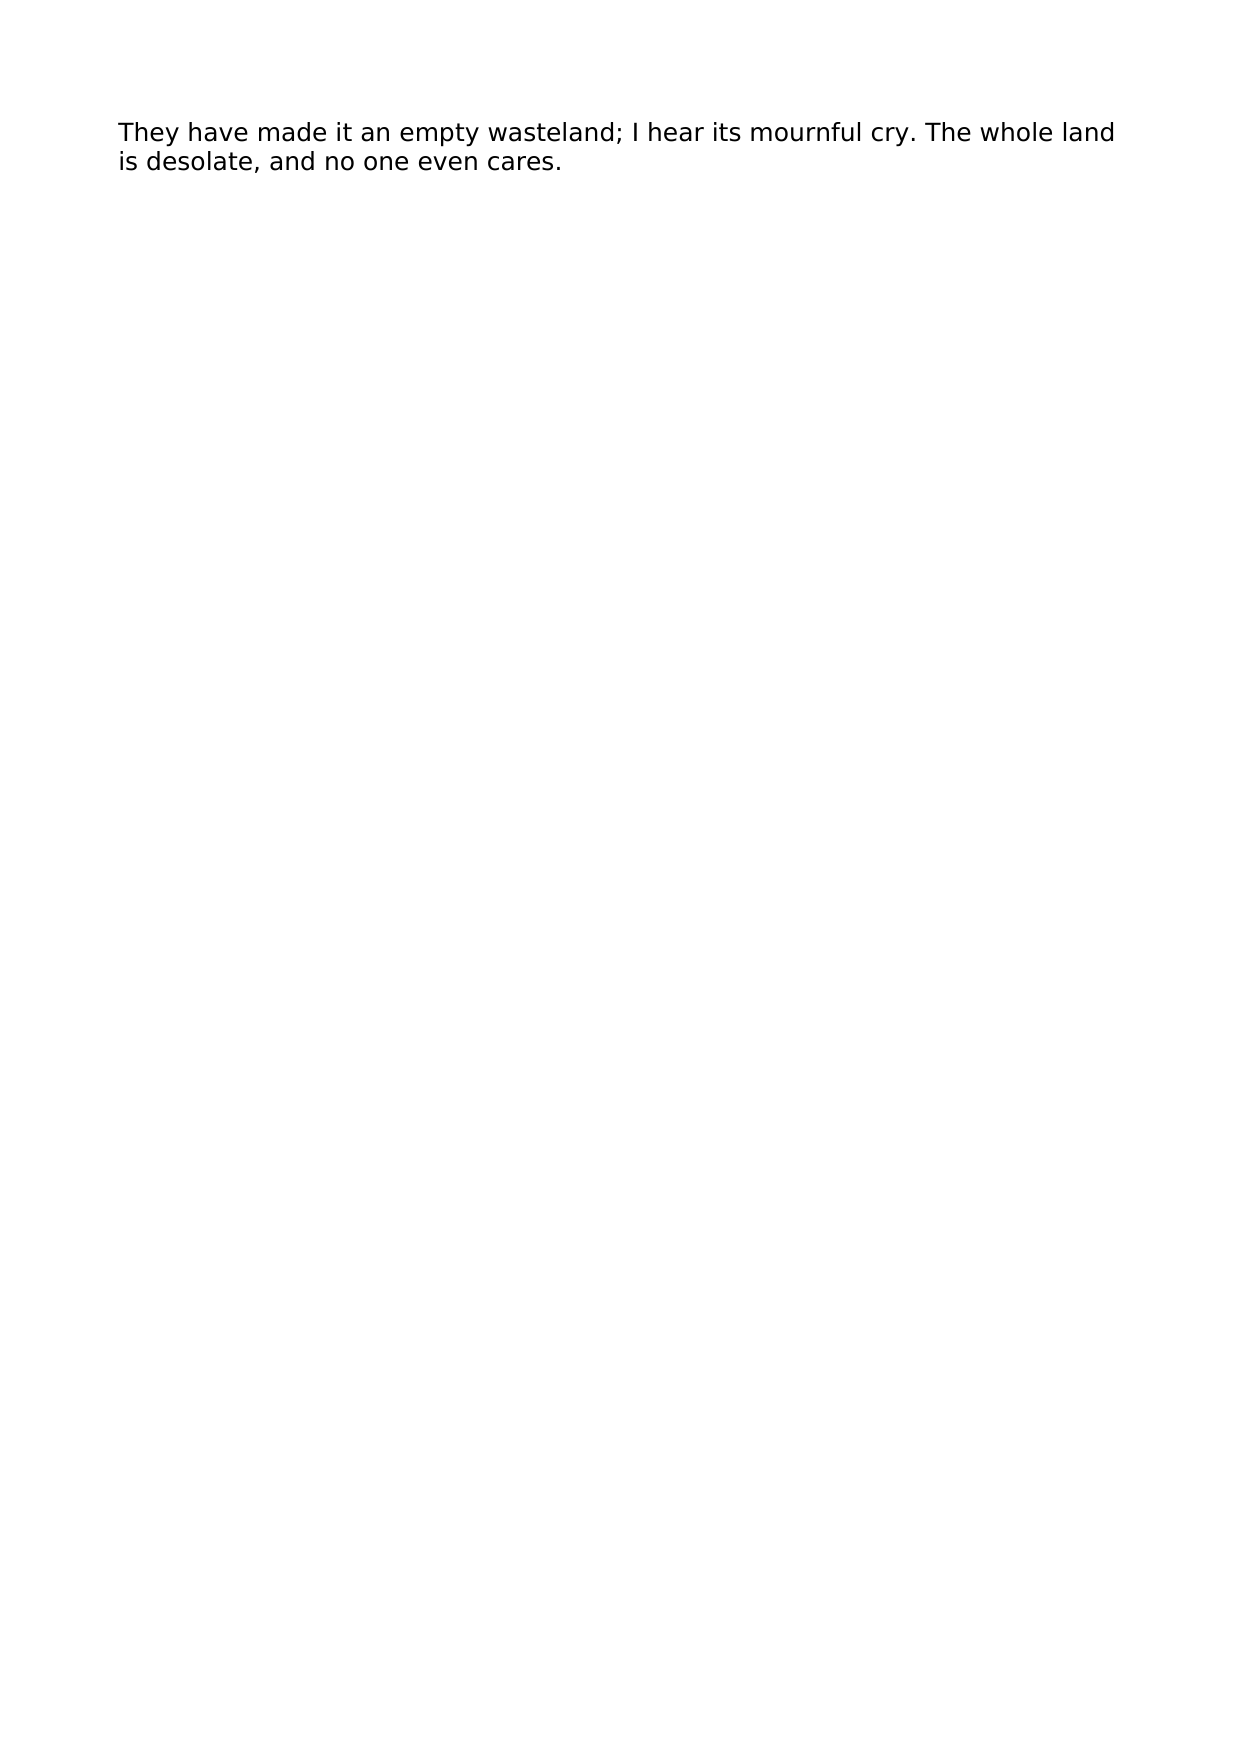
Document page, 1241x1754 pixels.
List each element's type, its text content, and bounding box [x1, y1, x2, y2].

text They have made it an empty wasteland; I hear its mournful cry. The whole land is desolate, and no one even cares. [118, 118, 1122, 176]
